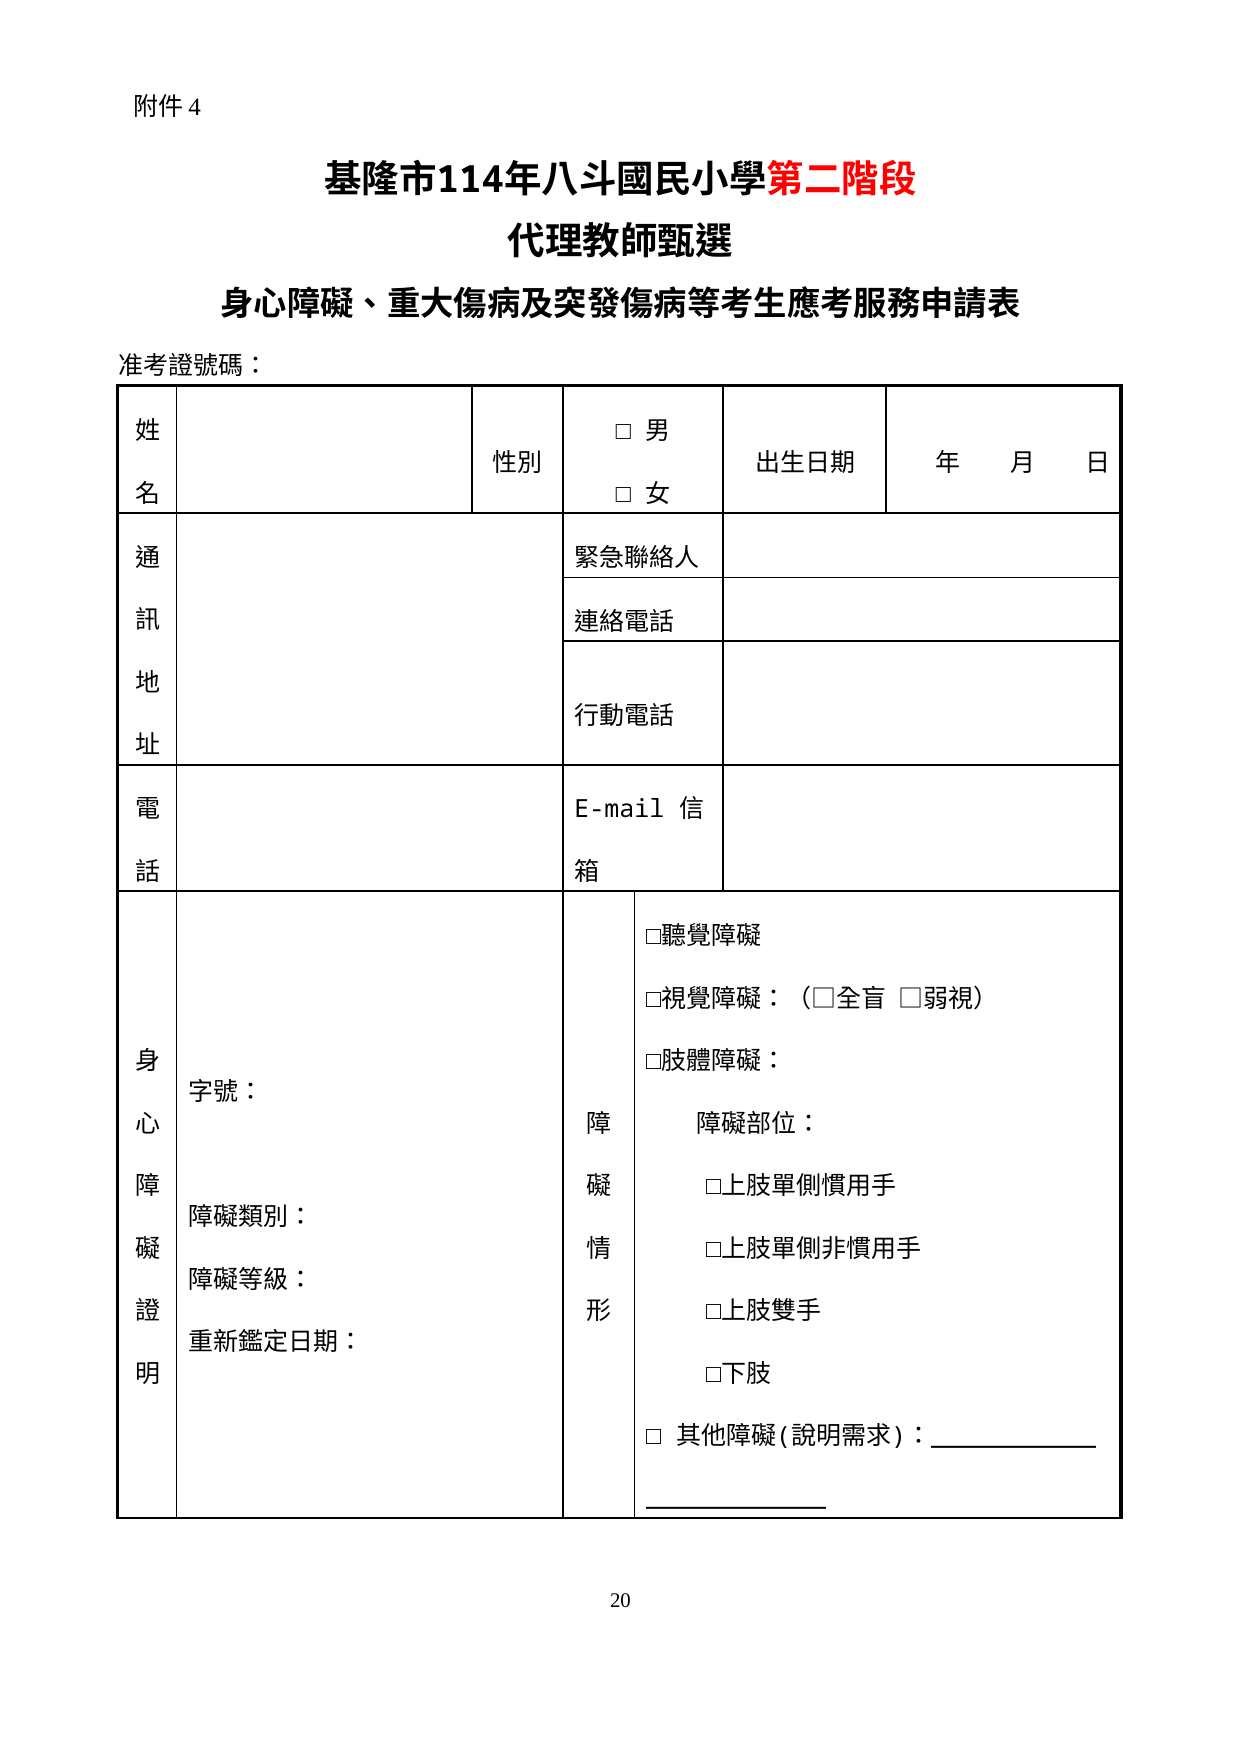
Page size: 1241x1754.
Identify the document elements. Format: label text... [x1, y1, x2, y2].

text 身心障礙、重大傷病及突發傷病等考生應考服務申請表 [118, 259, 1122, 322]
table_cell 緊急聯絡人 [564, 514, 722, 576]
text [118, 79, 287, 132]
table_cell 連絡電話 [564, 578, 722, 640]
text 附件4 [133, 87, 272, 123]
table_cell 電話 [119, 766, 176, 890]
table_cell E-mail 信箱 [564, 766, 722, 890]
table_cell [724, 642, 1119, 764]
text 代理教師甄選 [118, 197, 1122, 259]
table_cell [724, 514, 1119, 576]
table_header 性別 [473, 387, 562, 512]
table_cell 行動電話 [564, 642, 722, 764]
table_cell 障礙情形 [564, 892, 634, 1517]
text 准考證號碼： [118, 322, 1122, 384]
table_header [177, 387, 471, 512]
table_header 姓名 [119, 387, 176, 512]
table_cell [724, 578, 1119, 640]
table_header 出生日期 [724, 387, 885, 512]
table_cell 身心障礙 證明 [119, 892, 176, 1517]
table_header □ 男 □ 女 [564, 387, 722, 512]
table_cell [177, 766, 562, 890]
table_cell 字號： 障礙類別： 障礙等級： 重新鑑定日期： [177, 892, 562, 1517]
table_cell □聽覺障礙 □視覺障礙：（□全盲 □弱視） □肢體障礙： 障礙部位： □上肢單側慣用手 □上肢單側非慣用手 □上肢雙手 □下肢 □ 其他障礙(說明需求)：_______________________ [635, 892, 1119, 1517]
table_cell 通訊地址 [119, 514, 176, 764]
text 基隆市114年八斗國民小學第二階段 [118, 134, 1122, 197]
table_cell [724, 766, 1119, 890]
table_cell [177, 514, 562, 764]
table_header 年 月 日 [887, 387, 1119, 512]
